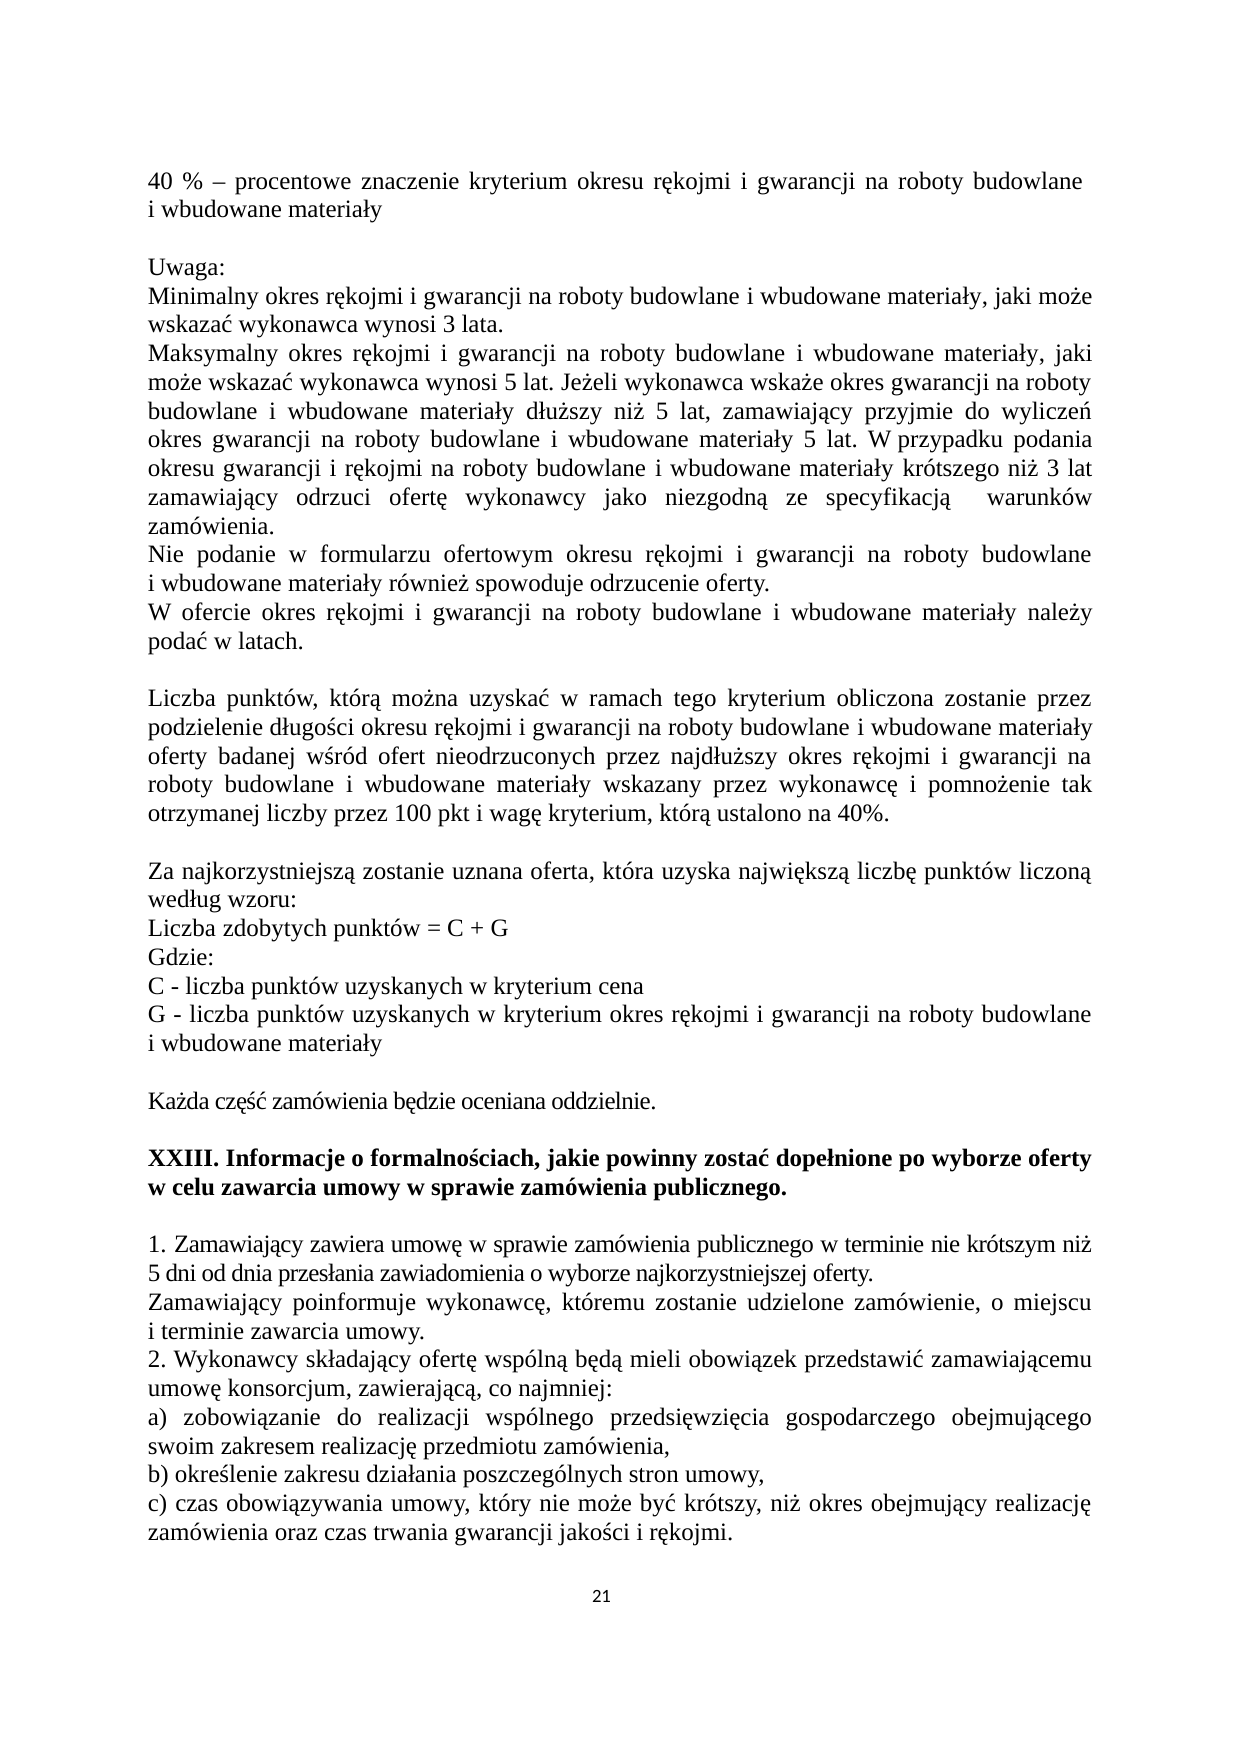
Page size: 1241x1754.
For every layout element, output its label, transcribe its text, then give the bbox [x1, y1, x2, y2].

text 1. Zamawiający zawiera umowę w sprawie zamówienia publicznego w terminie nie krótszym niż 5 dni od dnia przesłania zawiadomienia o wyborze najkorzystniejszej oferty. [148, 1229, 1093, 1287]
text b) określenie zakresu działania poszczególnych stron umowy, [148, 1459, 1093, 1488]
text 2. Wykonawcy składający ofertę wspólną będą mieli obowiązek przedstawić zamawiającemu umowę konsorcjum, zawierającą, co najmniej: [148, 1344, 1093, 1402]
text C - liczba punktów uzyskanych w kryterium cena [148, 971, 1093, 999]
text Zamawiający poinformuje wykonawcę, któremu zostanie udzielone zamówienie, o miejscu i terminie zawarcia umowy. [148, 1287, 1093, 1344]
text Liczba zdobytych punktów = C + G [148, 913, 1093, 942]
text Maksymalny okres rękojmi i gwarancji na roboty budowlane i wbudowane materiały, jaki może wskazać wykonawca wynosi 5 lat. Jeżeli wykonawca wskaże okres gwarancji na roboty budowlane i wbudowane materiały dłuższy niż 5 lat, zamawiający przyjmie do wyliczeń okres gwarancji na roboty budowlane i wbudowane materiały 5 lat. W przypadku podania okresu gwarancji i rękojmi na roboty budowlane i wbudowane materiały krótszego niż 3 lat zamawiający odrzuci ofertę wykonawcy jako niezgodną ze specyfikacją warunków zamówienia. [148, 338, 1093, 539]
text c) czas obowiązywania umowy, który nie może być krótszy, niż okres obejmujący realizację zamówienia oraz czas trwania gwarancji jakości i rękojmi. [148, 1488, 1093, 1546]
text W ofercie okres rękojmi i gwarancji na roboty budowlane i wbudowane materiały należy podać w latach. [148, 597, 1093, 654]
text a) zobowiązanie do realizacji wspólnego przedsięwzięcia gospodarczego obejmującego swoim zakresem realizację przedmiotu zamówienia, [148, 1402, 1093, 1459]
text Liczba punktów, którą można uzyskać w ramach tego kryterium obliczona zostanie przez podzielenie długości okresu rękojmi i gwarancji na roboty budowlane i wbudowane materiały oferty badanej wśród ofert nieodrzuconych przez najdłuższy okres rękojmi i gwarancji na roboty budowlane i wbudowane materiały wskazany przez wykonawcę i pomnożenie tak otrzymanej liczby przez 100 pkt i wagę kryterium, którą ustalono na 40%. [148, 683, 1093, 827]
text Każda część zamówienia będzie oceniana oddzielnie. [148, 1086, 1093, 1114]
text Nie podanie w formularzu ofertowym okresu rękojmi i gwarancji na roboty budowlane i wbudowane materiały również spowoduje odrzucenie oferty. [148, 539, 1093, 597]
text Minimalny okres rękojmi i gwarancji na roboty budowlane i wbudowane materiały, jaki może wskazać wykonawca wynosi 3 lata. [148, 281, 1093, 338]
text 40 % – procentowe znaczenie kryterium okresu rękojmi i gwarancji na roboty budowlane i wbudowane materiały [148, 166, 1093, 223]
text Za najkorzystniejszą zostanie uznana oferta, która uzyska największą liczbę punktów liczoną według wzoru: [148, 856, 1093, 913]
text XXIII. Informacje o formalnościach, jakie powinny zostać dopełnione po wyborze oferty w celu zawarcia umowy w sprawie zamówienia publicznego. [148, 1143, 1093, 1201]
text G - liczba punktów uzyskanych w kryterium okres rękojmi i gwarancji na roboty budowlane i wbudowane materiały [148, 999, 1093, 1057]
text Gdzie: [148, 942, 1093, 971]
text Uwaga: [148, 252, 1093, 281]
